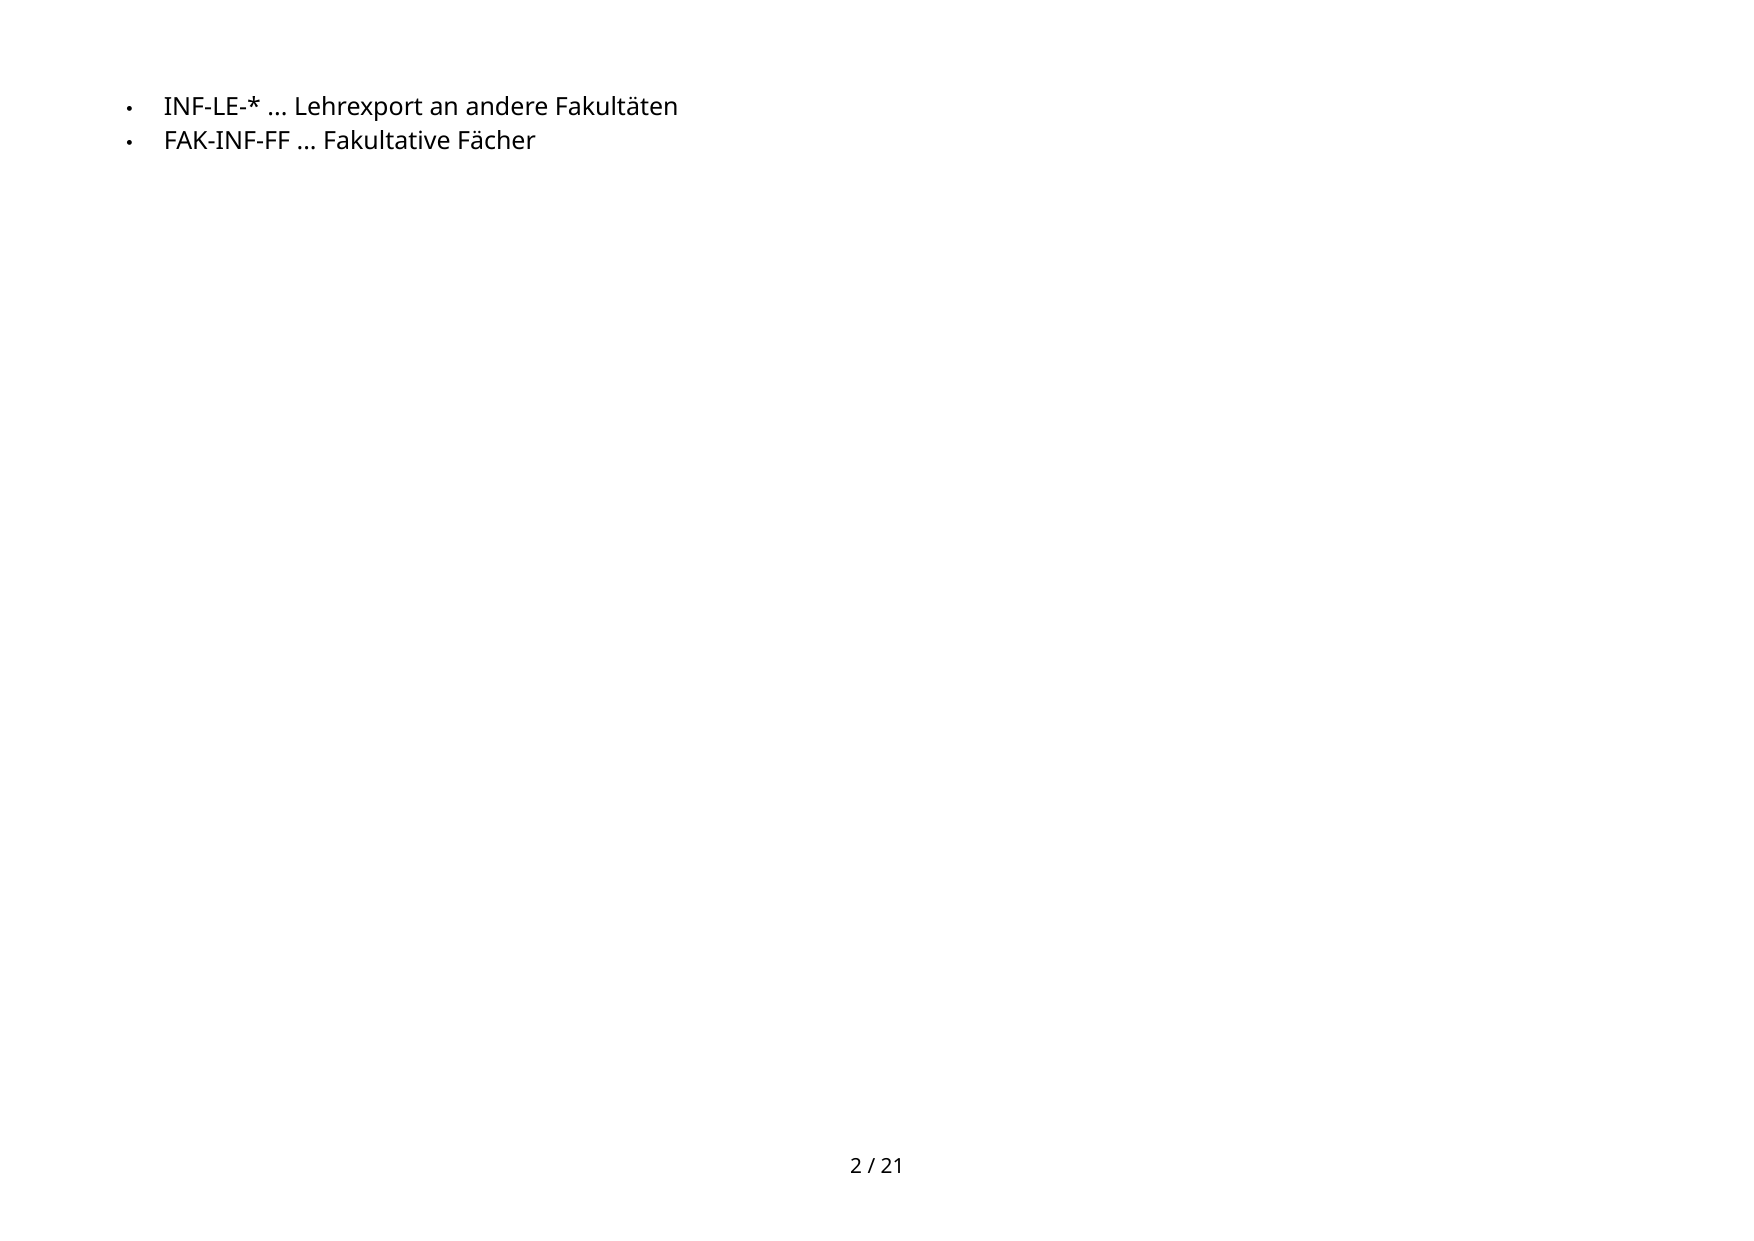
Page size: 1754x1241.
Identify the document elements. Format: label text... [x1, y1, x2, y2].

list FAK-INF-FF ... Fakultative Fächer [126, 123, 1665, 157]
list INF-LE-* ... Lehrexport an andere Fakultäten [126, 88, 1665, 123]
